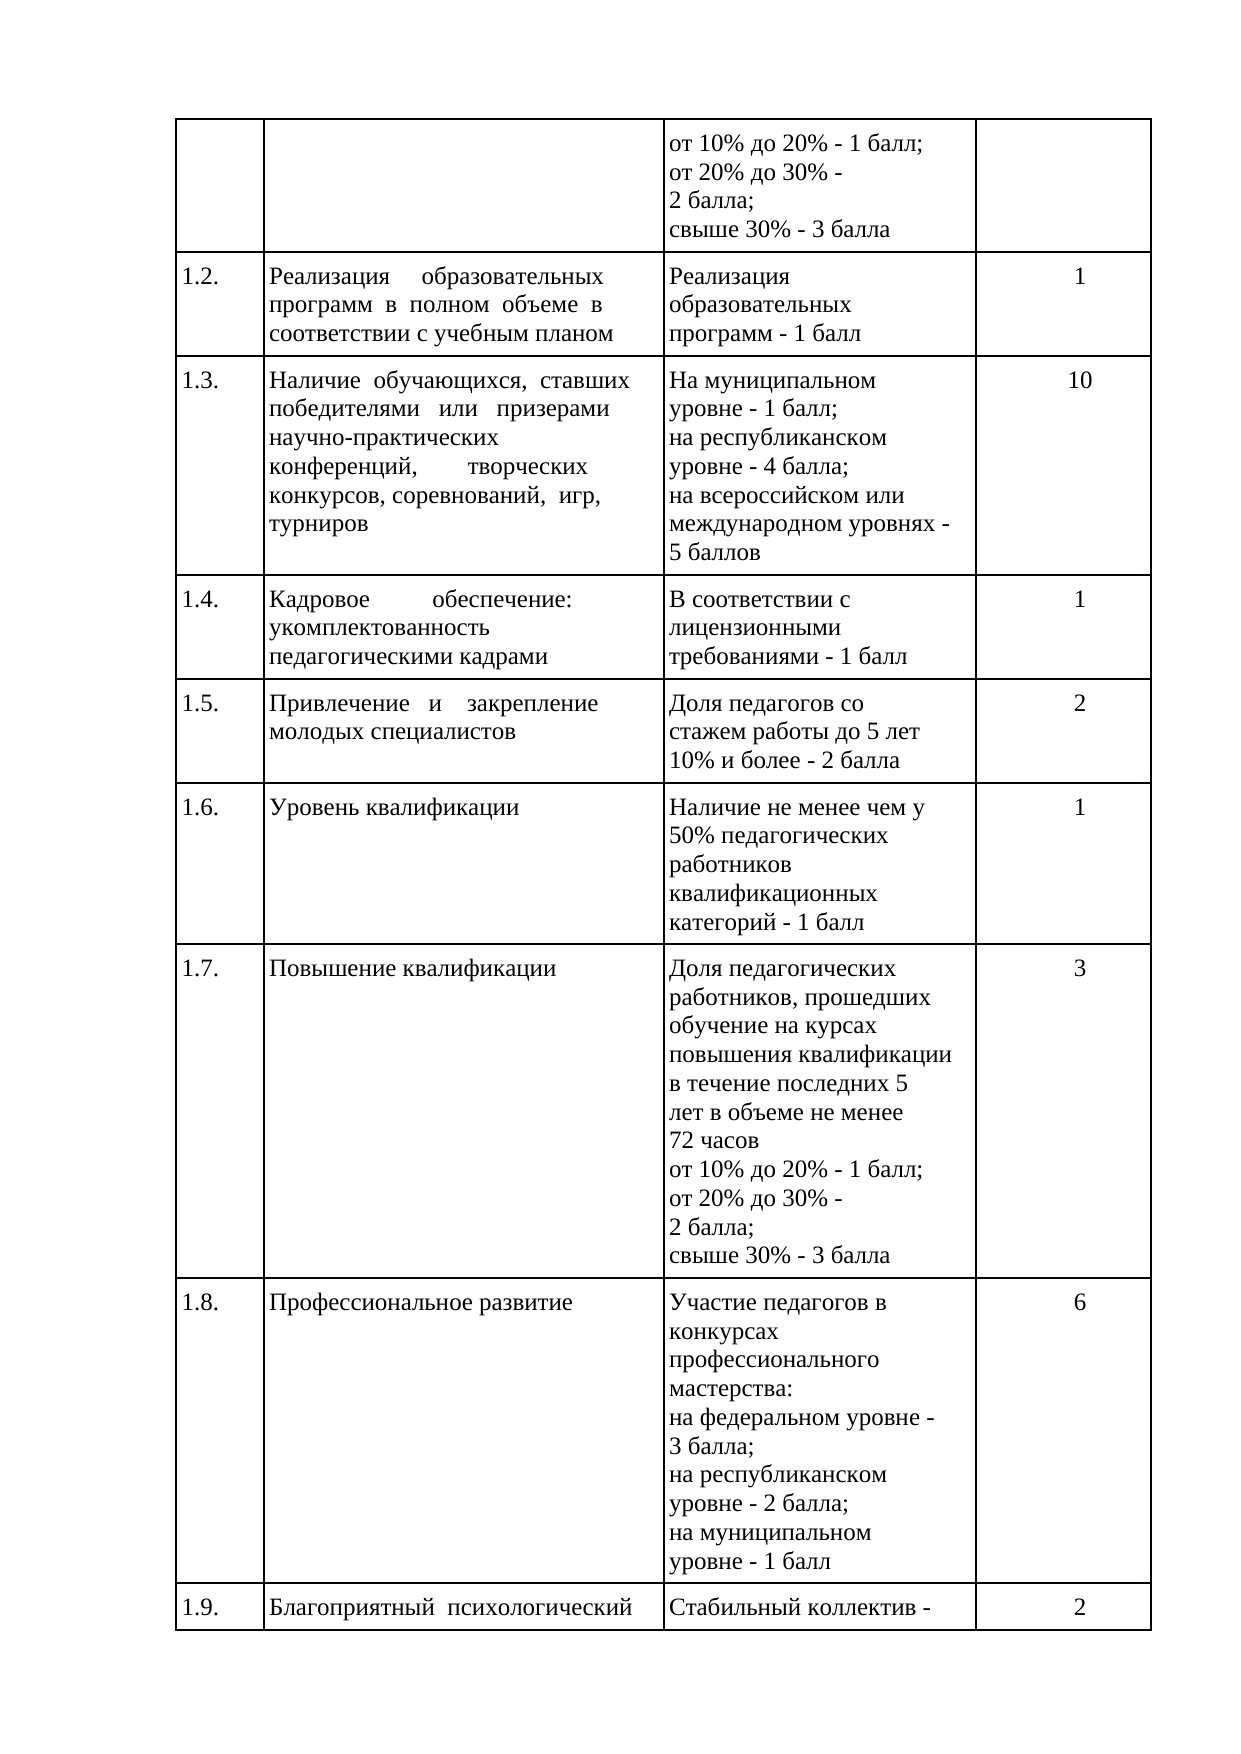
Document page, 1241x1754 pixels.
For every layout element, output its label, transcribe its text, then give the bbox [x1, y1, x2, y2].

table_cell Кадровое обеспечение: укомплектованность педагогическими кадрами [265, 576, 663, 678]
table_cell 1.3. [177, 357, 263, 574]
table_cell 1.9. [177, 1584, 263, 1629]
table_cell Стабильный коллектив [665, 1584, 975, 1629]
table_cell Наличие обучающихся, ставших победителями или призерами научно-практических конференций, творческих конкурсов, соревнований, игр, турниров [265, 357, 663, 574]
table_cell 1 [977, 576, 1150, 678]
table_cell 2 [977, 680, 1150, 782]
table_cell Привлечение и закрепление молодых специалистов [265, 680, 663, 782]
table_cell 3 [977, 945, 1150, 1277]
table_cell 1.4. [177, 576, 263, 678]
table_cell 10 [977, 357, 1150, 574]
table_cell Реализация образовательных программ - 1 балл [665, 253, 975, 355]
table_cell 1.2. [177, 253, 263, 355]
table_cell [265, 120, 663, 251]
table_cell 1 [977, 784, 1150, 943]
table_cell 1 [977, 253, 1150, 355]
table_cell В соответствии с лицензионными требованиями - 1 балл [665, 576, 975, 678]
table_cell Уровень квалификации [265, 784, 663, 943]
table_cell Доля педагогических работников, прошедших обучение на курсах повышения квалификации в течение последних 5 лет в объеме не менее 72 часов от 10% до 20% - 1 балл; от 20% до 30% - 2 балла; свыше 30% - 3 балла [665, 945, 975, 1277]
table_cell Профессиональное развитие [265, 1279, 663, 1582]
table_cell [977, 120, 1150, 251]
table_cell Наличие не менее чем у 50% педагогических работников квалификационных категорий - 1 балл [665, 784, 975, 943]
table_cell 1.7. [177, 945, 263, 1277]
table_cell Реализация образовательных программ в полном объеме в соответствии с учебным планом [265, 253, 663, 355]
table_cell [177, 120, 263, 251]
table_cell 2 [977, 1584, 1150, 1629]
table_cell 1.6. [177, 784, 263, 943]
table_cell Участие педагогов в конкурсах профессионального мастерства: на федеральном уровне - 3 балла; на республиканском уровне - 2 балла; на муниципальном уровне - 1 балл [665, 1279, 975, 1582]
table_cell Доля педагогов со стажем работы до 5 лет 10% и более - 2 балла [665, 680, 975, 782]
table_cell На муниципальном уровне - 1 балл; на республиканском уровне - 4 балла; на всероссийском или международном уровнях - 5 баллов [665, 357, 975, 574]
table_cell 1.5. [177, 680, 263, 782]
table_cell 6 [977, 1279, 1150, 1582]
table_cell 1.8. [177, 1279, 263, 1582]
table_cell Повышение квалификации [265, 945, 663, 1277]
table_cell - от 10% до 20% - 1 балл; от 20% до 30% - 2 балла; свыше 30% - 3 балла [665, 120, 975, 251]
table_cell Благоприятный психологический [265, 1584, 663, 1629]
